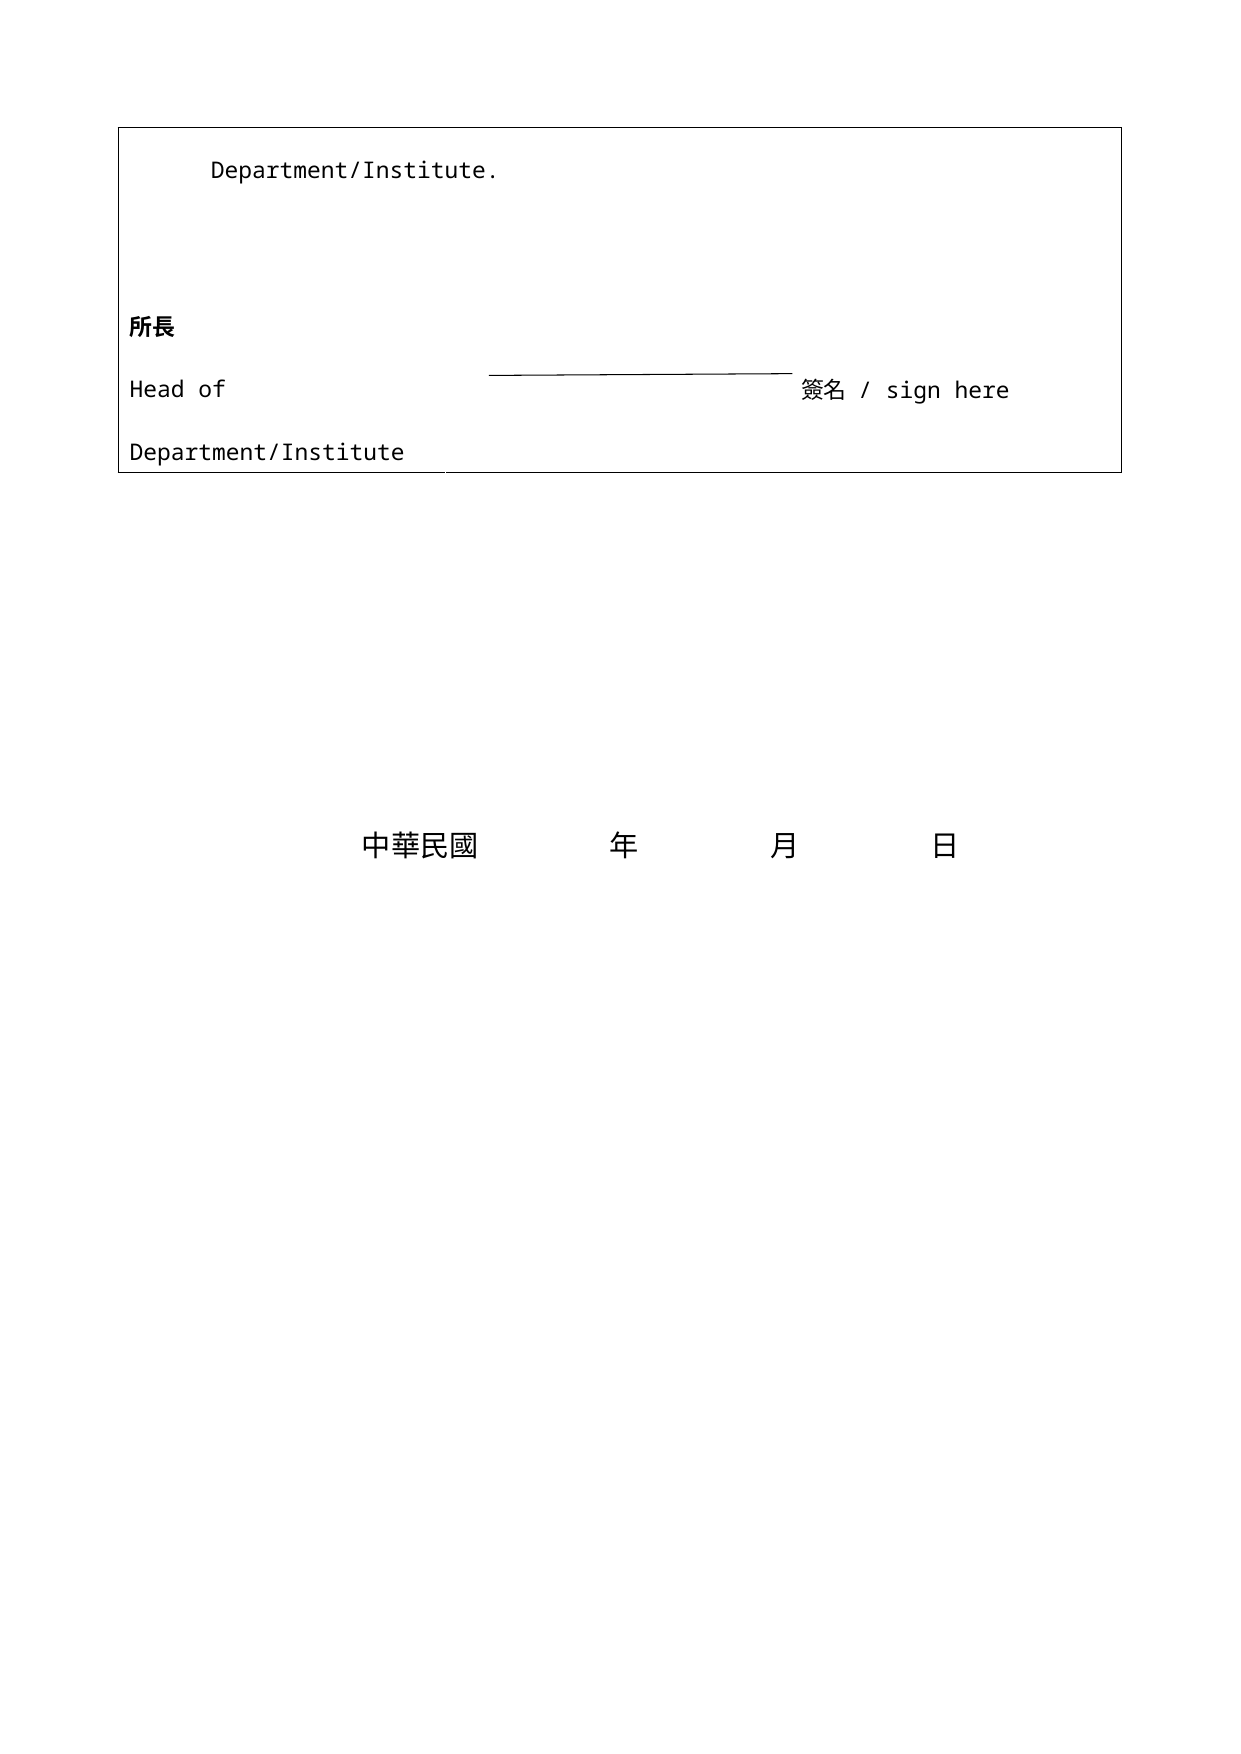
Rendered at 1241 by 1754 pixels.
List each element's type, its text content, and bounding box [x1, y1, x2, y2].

table_cell [446, 284, 1121, 346]
table_cell 所長 [119, 284, 445, 346]
text 中華民國 年 月 日 [199, 802, 1122, 864]
table_cell Department/Institute. [119, 128, 1121, 283]
table_cell Head of Department/Institute [119, 347, 445, 472]
table_cell 簽名 / sign here [446, 347, 1121, 472]
